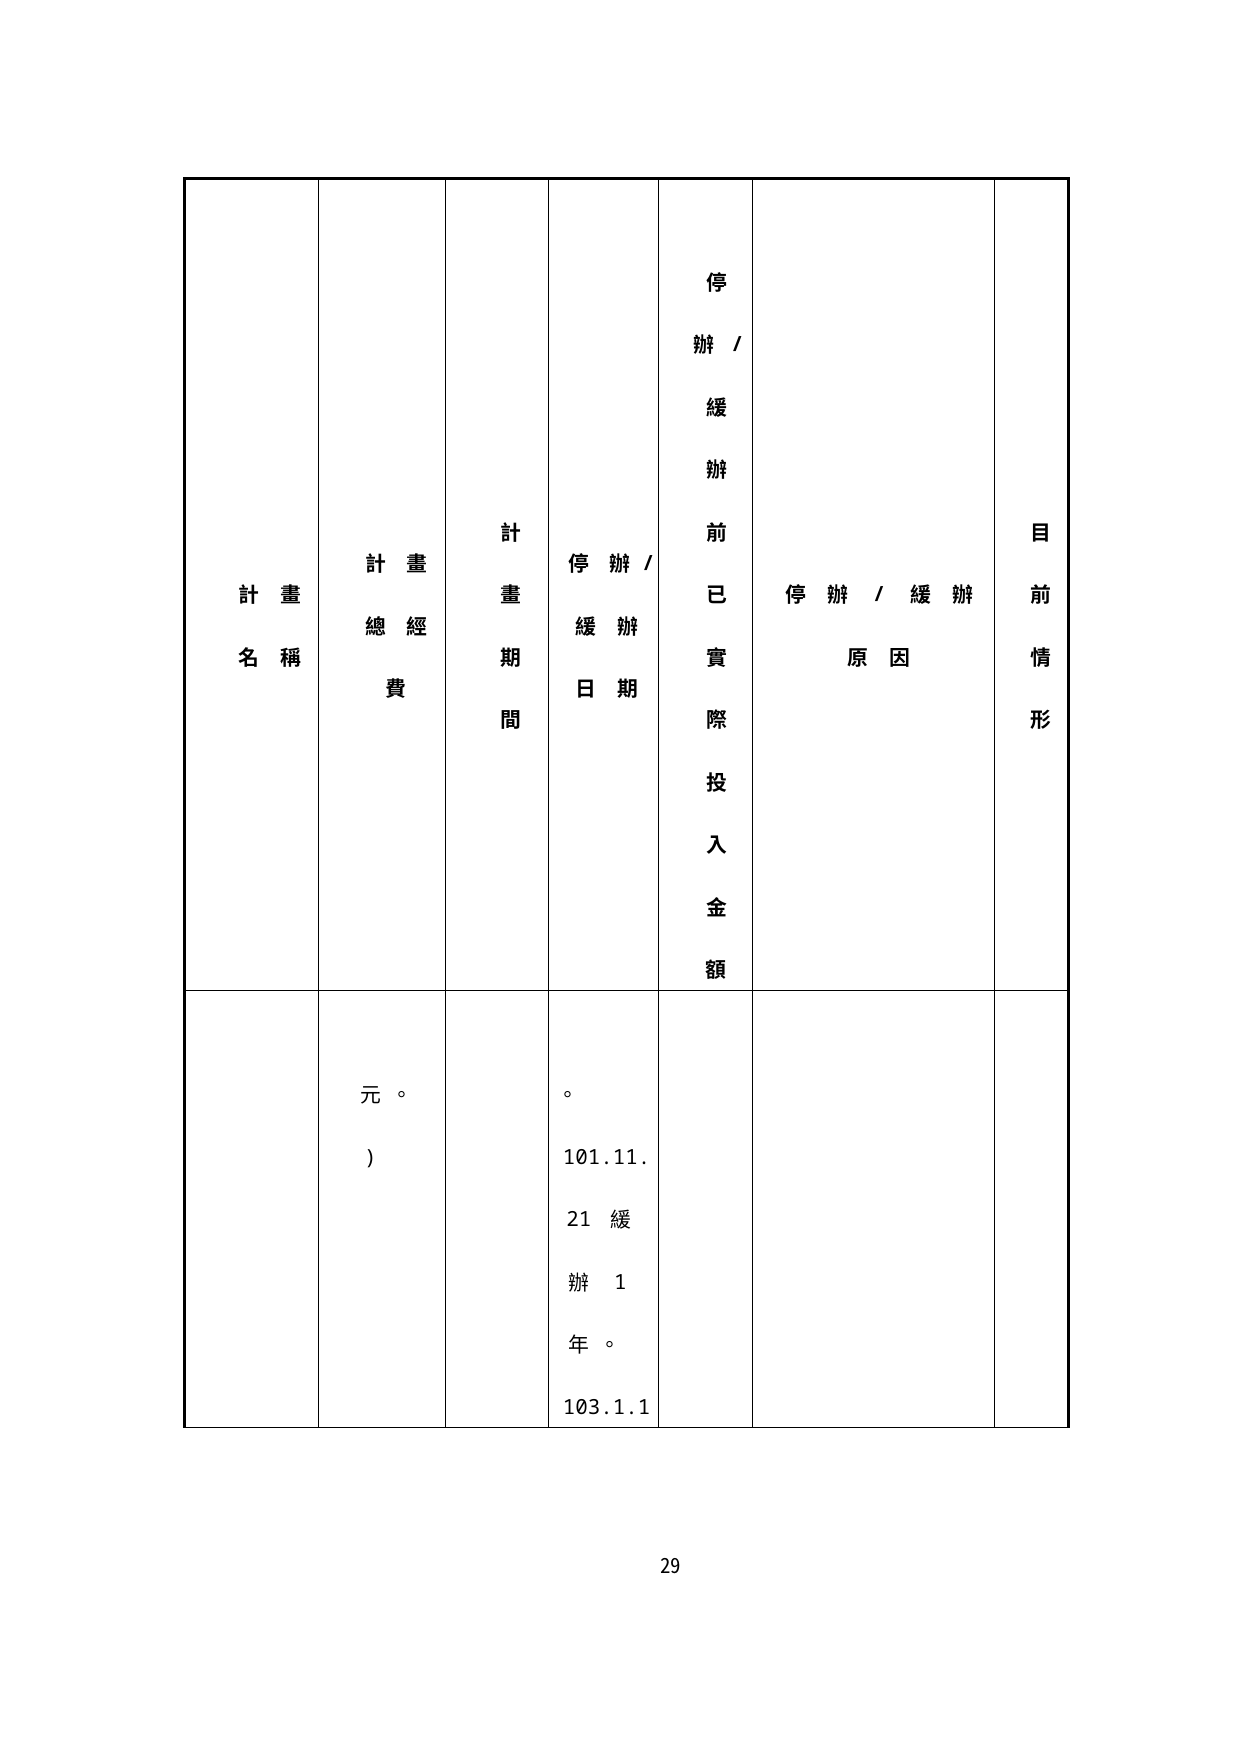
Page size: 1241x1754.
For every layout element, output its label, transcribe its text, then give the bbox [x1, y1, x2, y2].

table_header 計畫期間 [446, 180, 548, 990]
table_cell 。 101.11.21緩辦1年。 103.1.1 [549, 991, 658, 1427]
table_cell [186, 991, 318, 1427]
table_header 目前 情形 [995, 180, 1067, 990]
table_cell [995, 991, 1067, 1427]
table_header 停辦/緩辦原因 [753, 180, 994, 990]
table_header 停辦/緩辦日期 [549, 180, 658, 990]
table_header 停辦/緩辦前已實際投入金額 [659, 180, 752, 990]
table_cell [753, 991, 994, 1427]
table_cell 元。) [319, 991, 445, 1427]
table_header 計畫名稱 [186, 180, 318, 990]
table_cell [659, 991, 752, 1427]
table_header 計畫總經費 [319, 180, 445, 990]
table_cell [446, 991, 548, 1427]
